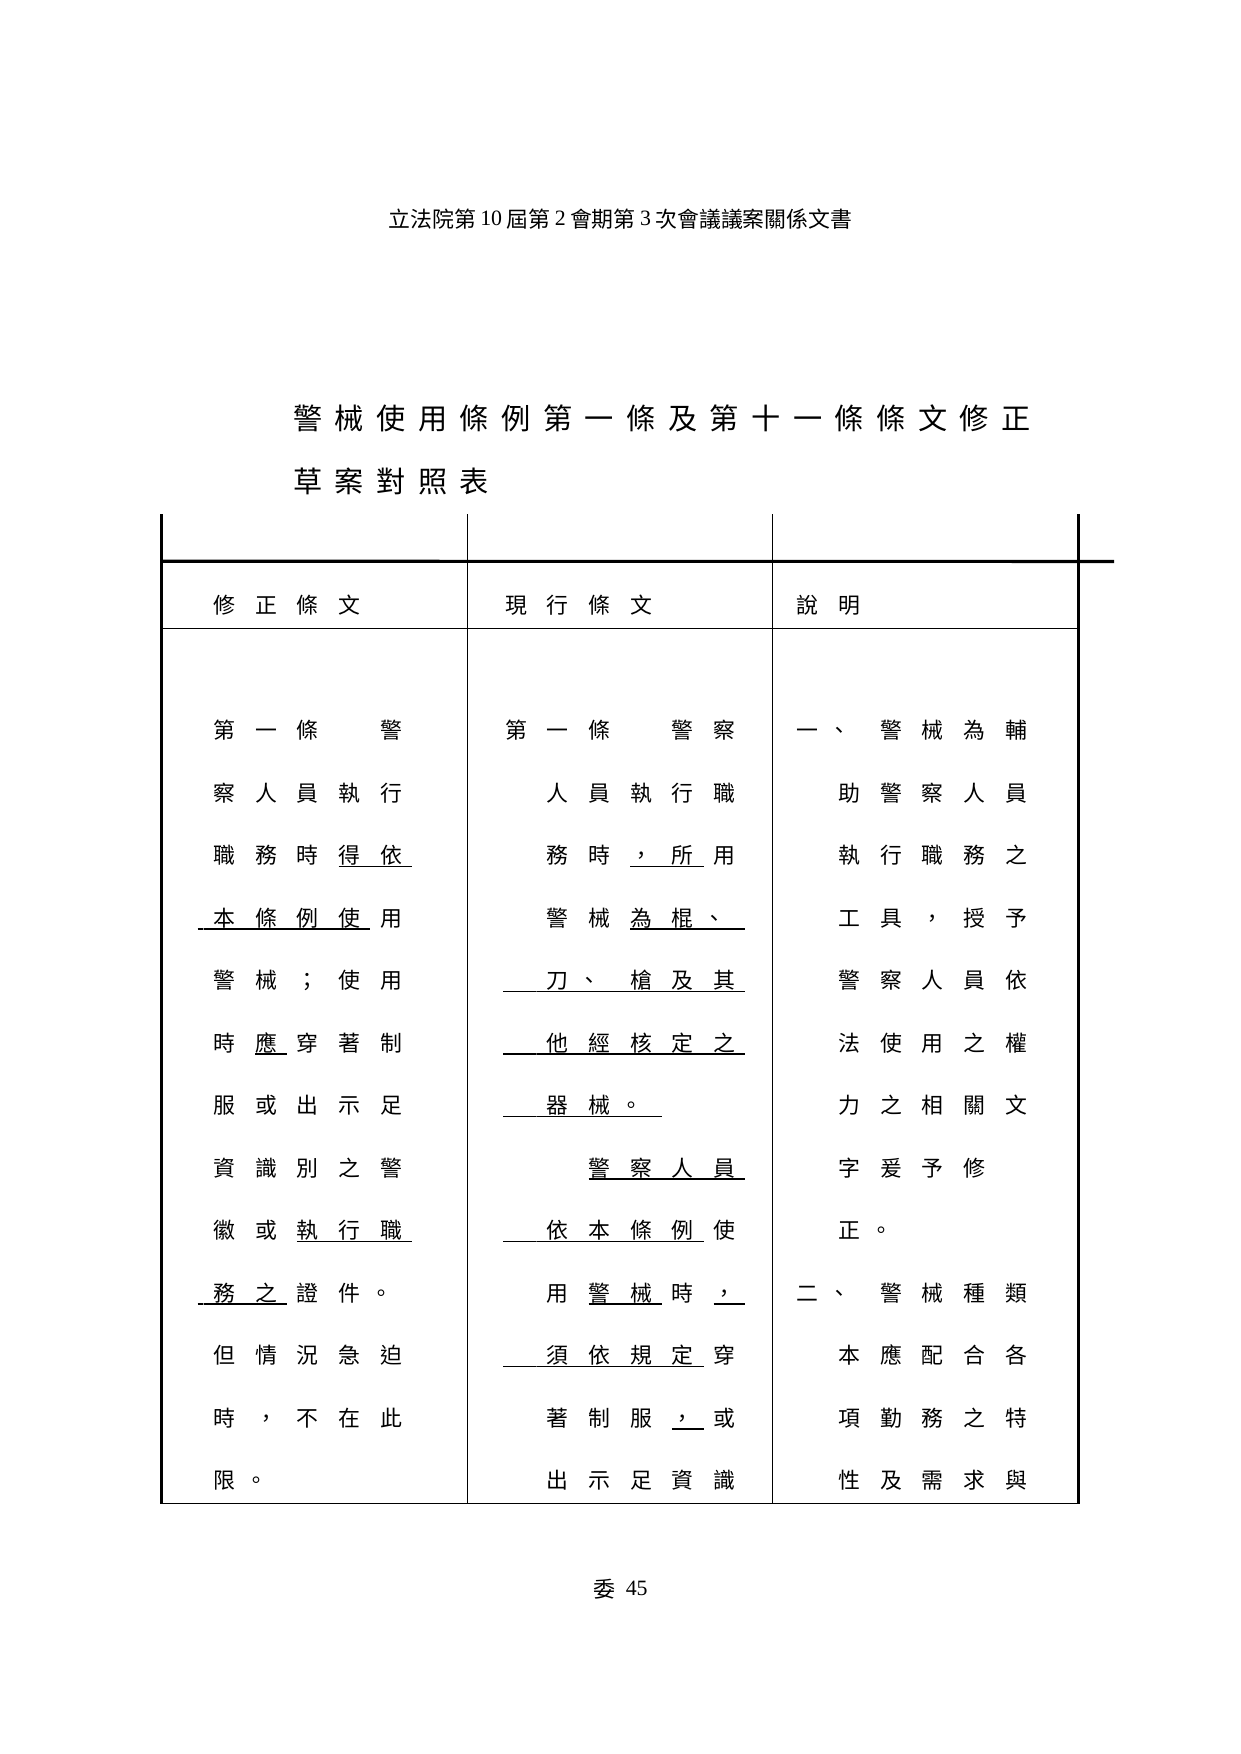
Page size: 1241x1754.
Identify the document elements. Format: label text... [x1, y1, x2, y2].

table_cell 現行條文 [468, 563, 772, 628]
table_cell 第一條 警察人員執行職務時，所用警械為棍、刀、槍及其他經核定之器械。 警察人員依本條例使用警械時，須依規定穿著制服，或出示足資識 [468, 629, 772, 1503]
table_cell 說明 [773, 563, 1077, 628]
table_cell 一、警械為輔助警察人員執行職務之工具，授予警察人員依法使用之權力之相關文字爰予修正。 二、警械種類本應配合各項勤務之特性及需求與 [773, 629, 1077, 1503]
table_cell [468, 514, 772, 559]
table_cell [773, 514, 1077, 559]
table_cell 修正條文 [163, 563, 467, 628]
table_header 警械使用條例第一條及第十一條條文修正草案對照表 [162, 313, 1078, 514]
table_cell 第一條 警察人員執行職務時得依本條例使用警械；使用時應穿著制服或出示足資識別之警徽或執行職務之證件。但情況急迫時，不在此限。 [163, 629, 467, 1503]
table_cell [163, 514, 467, 559]
